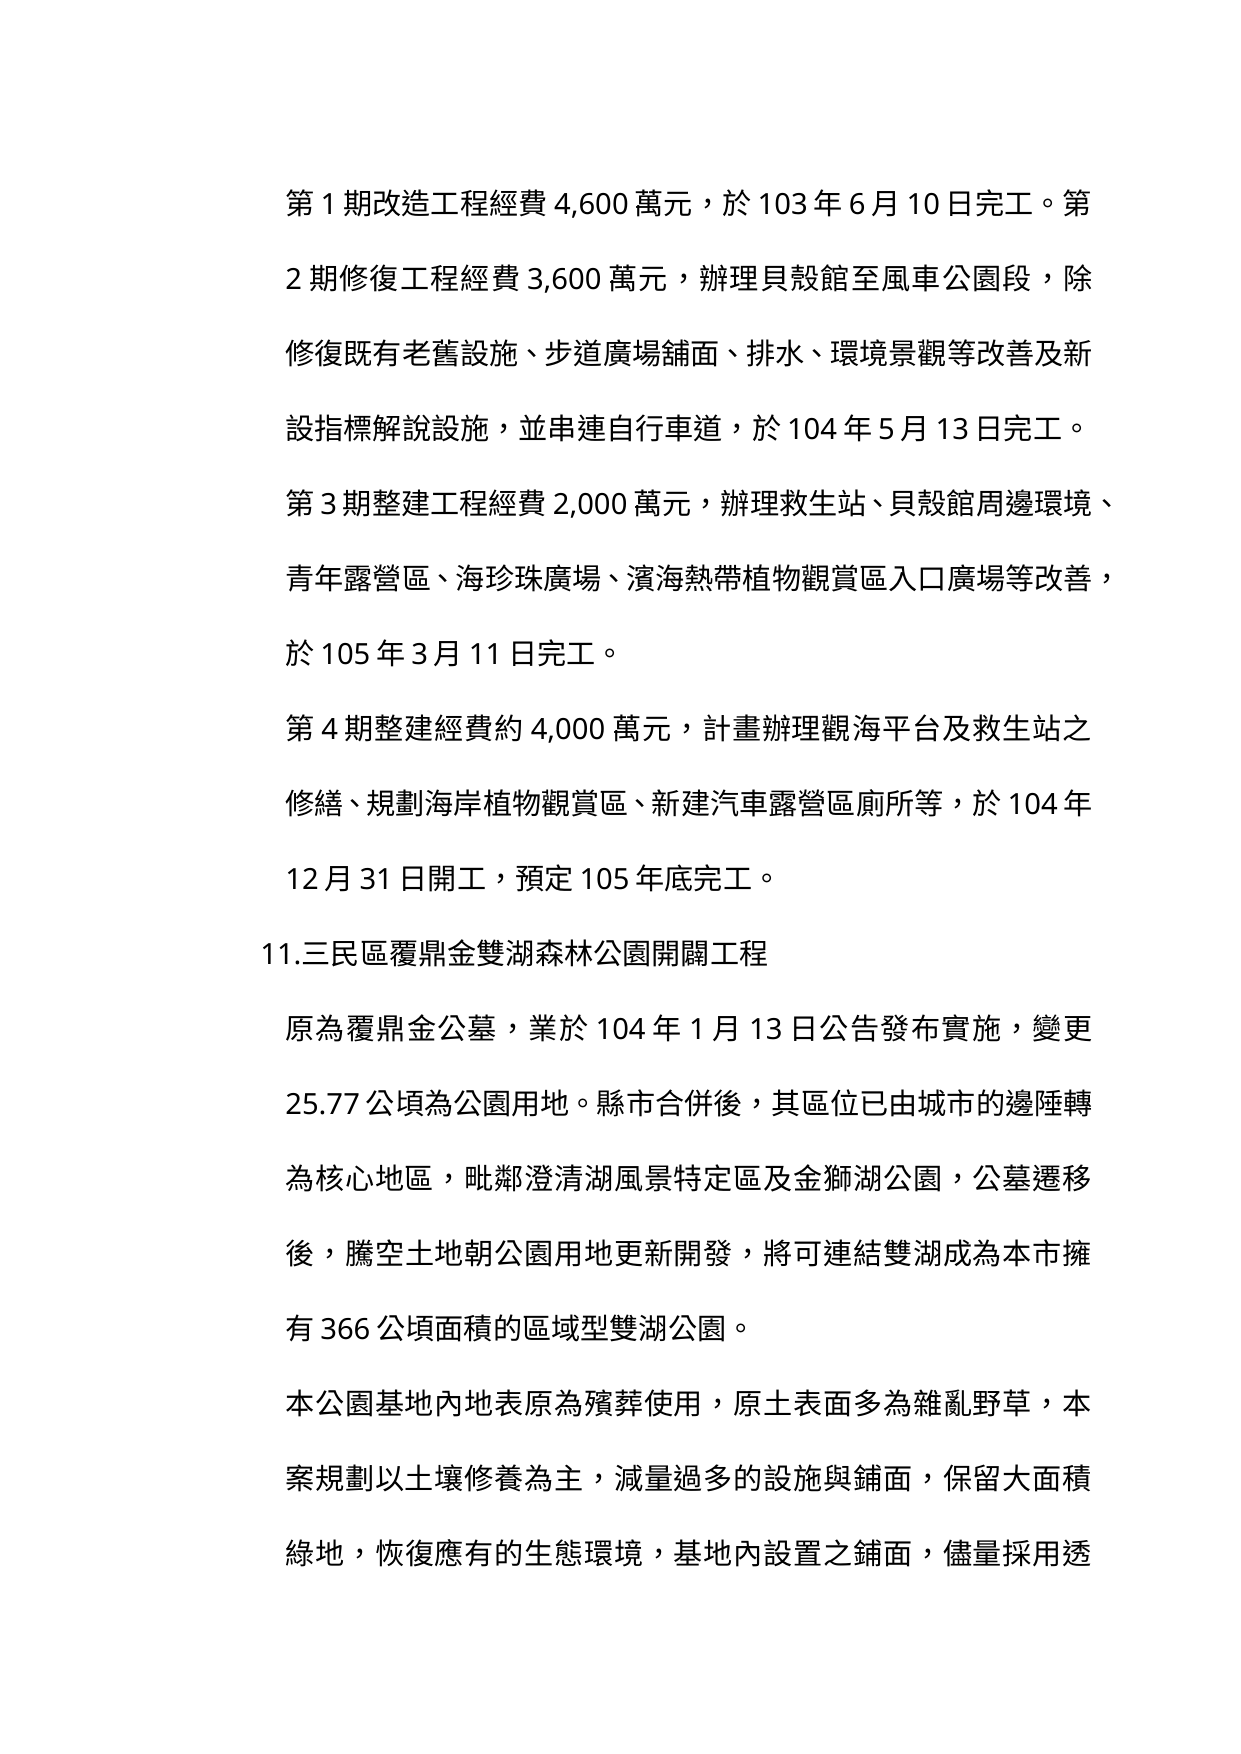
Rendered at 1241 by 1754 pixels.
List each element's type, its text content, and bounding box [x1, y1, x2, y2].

text 本公園基地內地表原為殯葬使用，原土表面多為雜亂野草，本案規劃以土壤修養為主，減量過多的設施與鋪面，保留大面積綠地，恢復應有的生態環境，基地內設置之鋪面，儘量採用透 [285, 1364, 1092, 1589]
text 原為覆鼎金公墓，業於104年1月13日公告發布實施，變更25.77公頃為公園用地。縣市合併後，其區位已由城市的邊陲轉為核心地區，毗鄰澄清湖風景特定區及金獅湖公園，公墓遷移後，騰空土地朝公園用地更新開發，將可連結雙湖成為本市擁有366公頃面積的區域型雙湖公園。 [285, 989, 1092, 1364]
text 第1期改造工程經費4,600萬元，於103年6月10日完工。第2期修復工程經費3,600萬元，辦理貝殼館至風車公園段，除修復既有老舊設施、步道廣場舖面、排水、環境景觀等改善及新設指標解說設施，並串連自行車道，於104年5月13日完工。 [285, 164, 1092, 464]
text 第3期整建工程經費2,000萬元，辦理救生站、貝殼館周邊環境、青年露營區、海珍珠廣場、濱海熱帶植物觀賞區入口廣場等改善，於105年3月11日完工。 [285, 464, 1092, 689]
text 第4期整建經費約4,000萬元，計畫辦理觀海平台及救生站之修繕、規劃海岸植物觀賞區、新建汽車露營區廁所等，於104年12月31日開工，預定105年底完工。 [285, 689, 1092, 914]
text 11.三民區覆鼎金雙湖森林公園開闢工程 [260, 914, 1092, 989]
